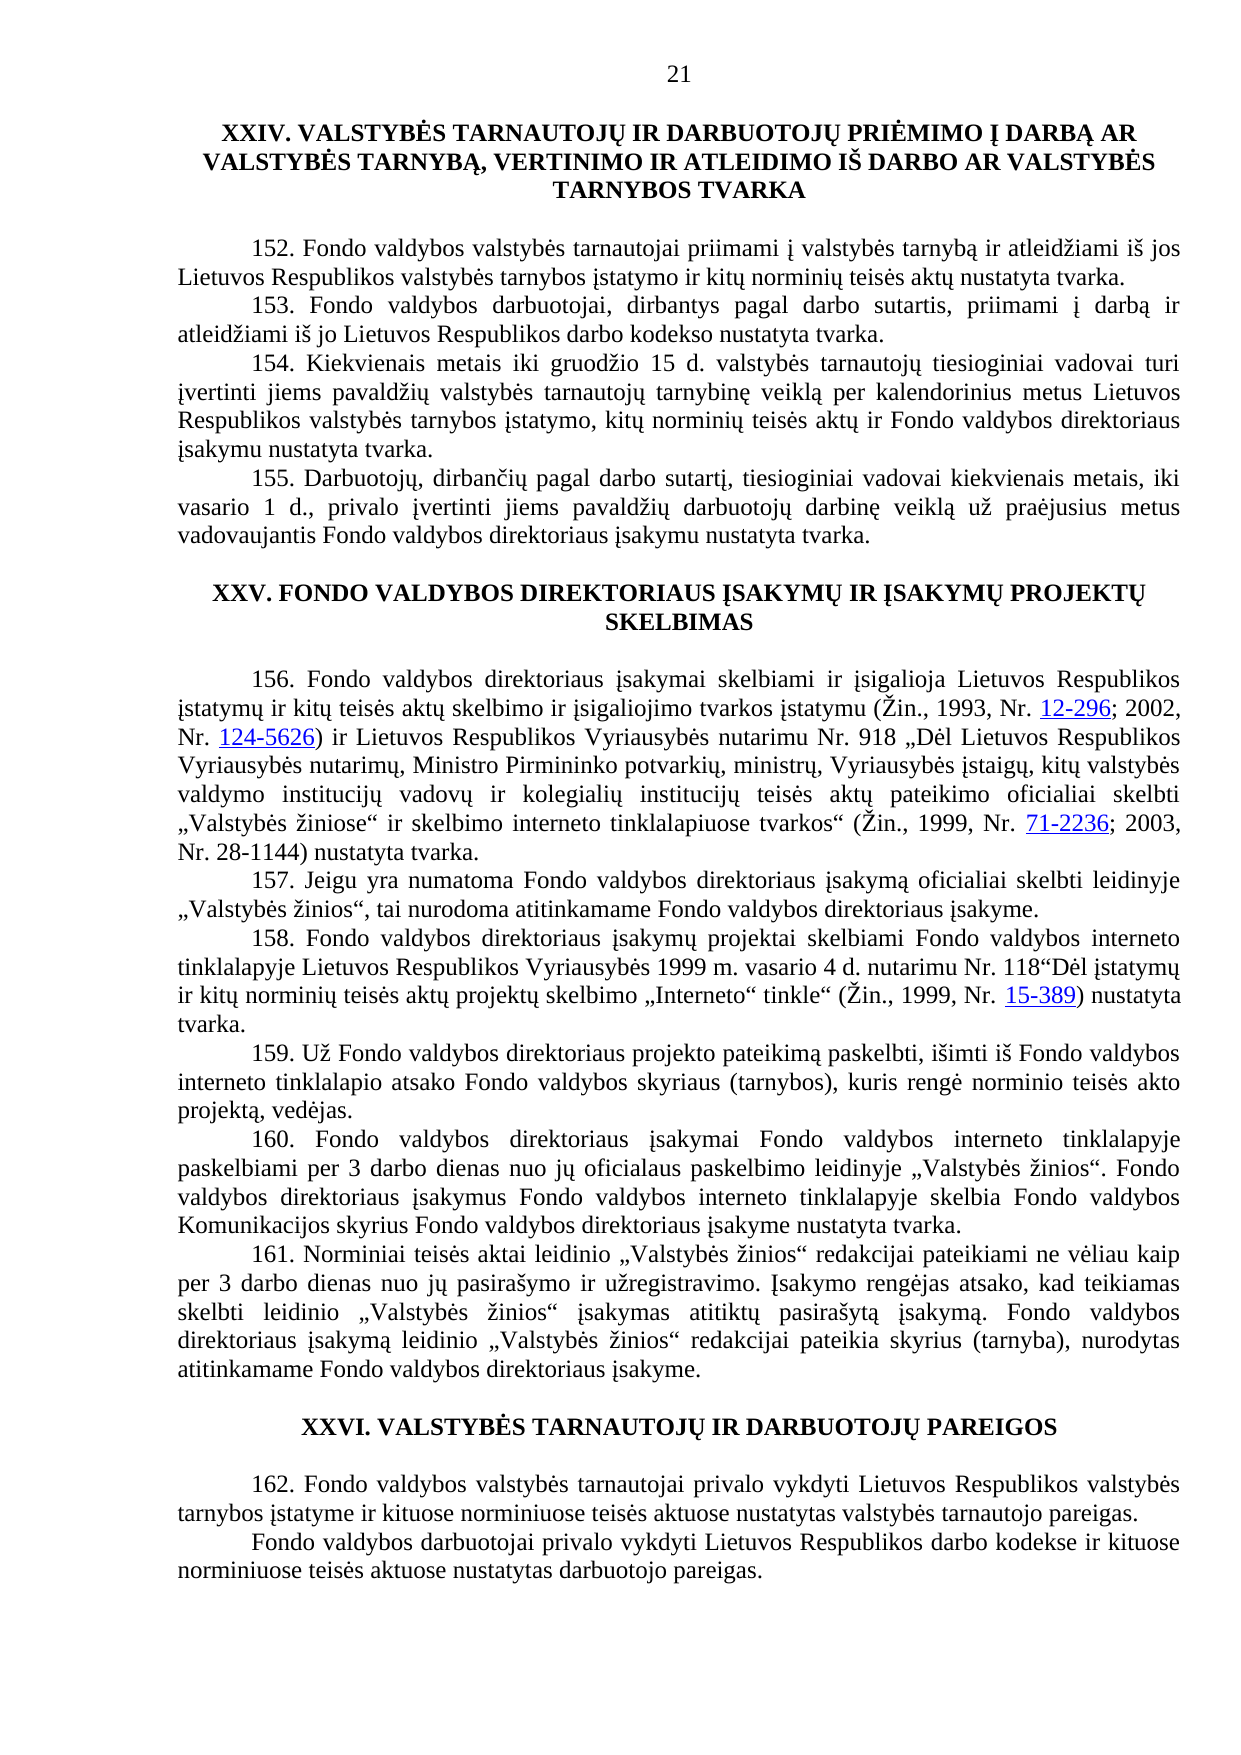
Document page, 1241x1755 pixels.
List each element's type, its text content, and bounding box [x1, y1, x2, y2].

text 159. Už Fondo valdybos direktoriaus projekto pateikimą paskelbti, išimti iš Fondo valdybos interneto tinklalapio atsako Fondo valdybos skyriaus (tarnybos), kuris rengė norminio teisės akto projektą, vedėjas. [177, 1038, 1181, 1124]
text 162. Fondo valdybos valstybės tarnautojai privalo vykdyti Lietuvos Respublikos valstybės tarnybos įstatyme ir kituose norminiuose teisės aktuose nustatytas valstybės tarnautojo pareigas. [177, 1469, 1181, 1527]
text 160. Fondo valdybos direktoriaus įsakymai Fondo valdybos interneto tinklalapyje paskelbiami per 3 darbo dienas nuo jų oficialaus paskelbimo leidinyje „Valstybės žinios“. Fondo valdybos direktoriaus įsakymus Fondo valdybos interneto tinklalapyje skelbia Fondo valdybos Komunikacijos skyrius Fondo valdybos direktoriaus įsakyme nustatyta tvarka. [177, 1124, 1181, 1239]
text XXV. FONDO VALDYBOS DIREKTORIAUS ĮSAKYMŲ IR ĮSAKYMŲ PROJEKTŲ SKELBIMAS [177, 578, 1181, 636]
text 155. Darbuotojų, dirbančių pagal darbo sutartį, tiesioginiai vadovai kiekvienais metais, iki vasario 1 d., privalo įvertinti jiems pavaldžių darbuotojų darbinę veiklą už praėjusius metus vadovaujantis Fondo valdybos direktoriaus įsakymu nustatyta tvarka. [177, 463, 1181, 549]
text XXVI. VALSTYBĖS TARNAUTOJŲ IR DARBUOTOJŲ PAREIGOS [177, 1412, 1181, 1441]
text 158. Fondo valdybos direktoriaus įsakymų projektai skelbiami Fondo valdybos interneto tinklalapyje Lietuvos Respublikos Vyriausybės 1999 m. vasario 4 d. nutarimu Nr. 118“Dėl įstatymų ir kitų norminių teisės aktų projektų skelbimo „Interneto“ tinkle“ (Žin., 1999, Nr. 15-389) nustatyta tvarka. [177, 923, 1181, 1038]
text 161. Norminiai teisės aktai leidinio „Valstybės žinios“ redakcijai pateikiami ne vėliau kaip per 3 darbo dienas nuo jų pasirašymo ir užregistravimo. Įsakymo rengėjas atsako, kad teikiamas skelbti leidinio „Valstybės žinios“ įsakymas atitiktų pasirašytą įsakymą. Fondo valdybos direktoriaus įsakymą leidinio „Valstybės žinios“ redakcijai pateikia skyrius (tarnyba), nurodytas atitinkamame Fondo valdybos direktoriaus įsakyme. [177, 1239, 1181, 1383]
text 154. Kiekvienais metais iki gruodžio 15 d. valstybės tarnautojų tiesioginiai vadovai turi įvertinti jiems pavaldžių valstybės tarnautojų tarnybinę veiklą per kalendorinius metus Lietuvos Respublikos valstybės tarnybos įstatymo, kitų norminių teisės aktų ir Fondo valdybos direktoriaus įsakymu nustatyta tvarka. [177, 348, 1181, 463]
text 156. Fondo valdybos direktoriaus įsakymai skelbiami ir įsigalioja Lietuvos Respublikos įstatymų ir kitų teisės aktų skelbimo ir įsigaliojimo tvarkos įstatymu (Žin., 1993, Nr. 12-296; 2002, Nr. 124-5626) ir Lietuvos Respublikos Vyriausybės nutarimu Nr. 918 „Dėl Lietuvos Respublikos Vyriausybės nutarimų, Ministro Pirmininko potvarkių, ministrų, Vyriausybės įstaigų, kitų valstybės valdymo institucijų vadovų ir kolegialių institucijų teisės aktų pateikimo oficialiai skelbti „Valstybės žiniose“ ir skelbimo interneto tinklalapiuose tvarkos“ (Žin., 1999, Nr. 71-2236; 2003, Nr. 28-1144) nustatyta tvarka. [177, 664, 1181, 866]
text XXIV. VALSTYBĖS TARNAUTOJŲ IR DARBUOTOJŲ PRIĖMIMO Į DARBĄ AR VALSTYBĖS TARNYBĄ, VERTINIMO IR ATLEIDIMO IŠ DARBO AR VALSTYBĖS TARNYBOS TVARKA [177, 118, 1181, 204]
text 157. Jeigu yra numatoma Fondo valdybos direktoriaus įsakymą oficialiai skelbti leidinyje „Valstybės žinios“, tai nurodoma atitinkamame Fondo valdybos direktoriaus įsakyme. [177, 866, 1181, 923]
text 153. Fondo valdybos darbuotojai, dirbantys pagal darbo sutartis, priimami į darbą ir atleidžiami iš jo Lietuvos Respublikos darbo kodekso nustatyta tvarka. [177, 291, 1181, 348]
text Fondo valdybos darbuotojai privalo vykdyti Lietuvos Respublikos darbo kodekse ir kituose norminiuose teisės aktuose nustatytas darbuotojo pareigas. [177, 1527, 1181, 1584]
text 152. Fondo valdybos valstybės tarnautojai priimami į valstybės tarnybą ir atleidžiami iš jos Lietuvos Respublikos valstybės tarnybos įstatymo ir kitų norminių teisės aktų nustatyta tvarka. [177, 233, 1181, 291]
